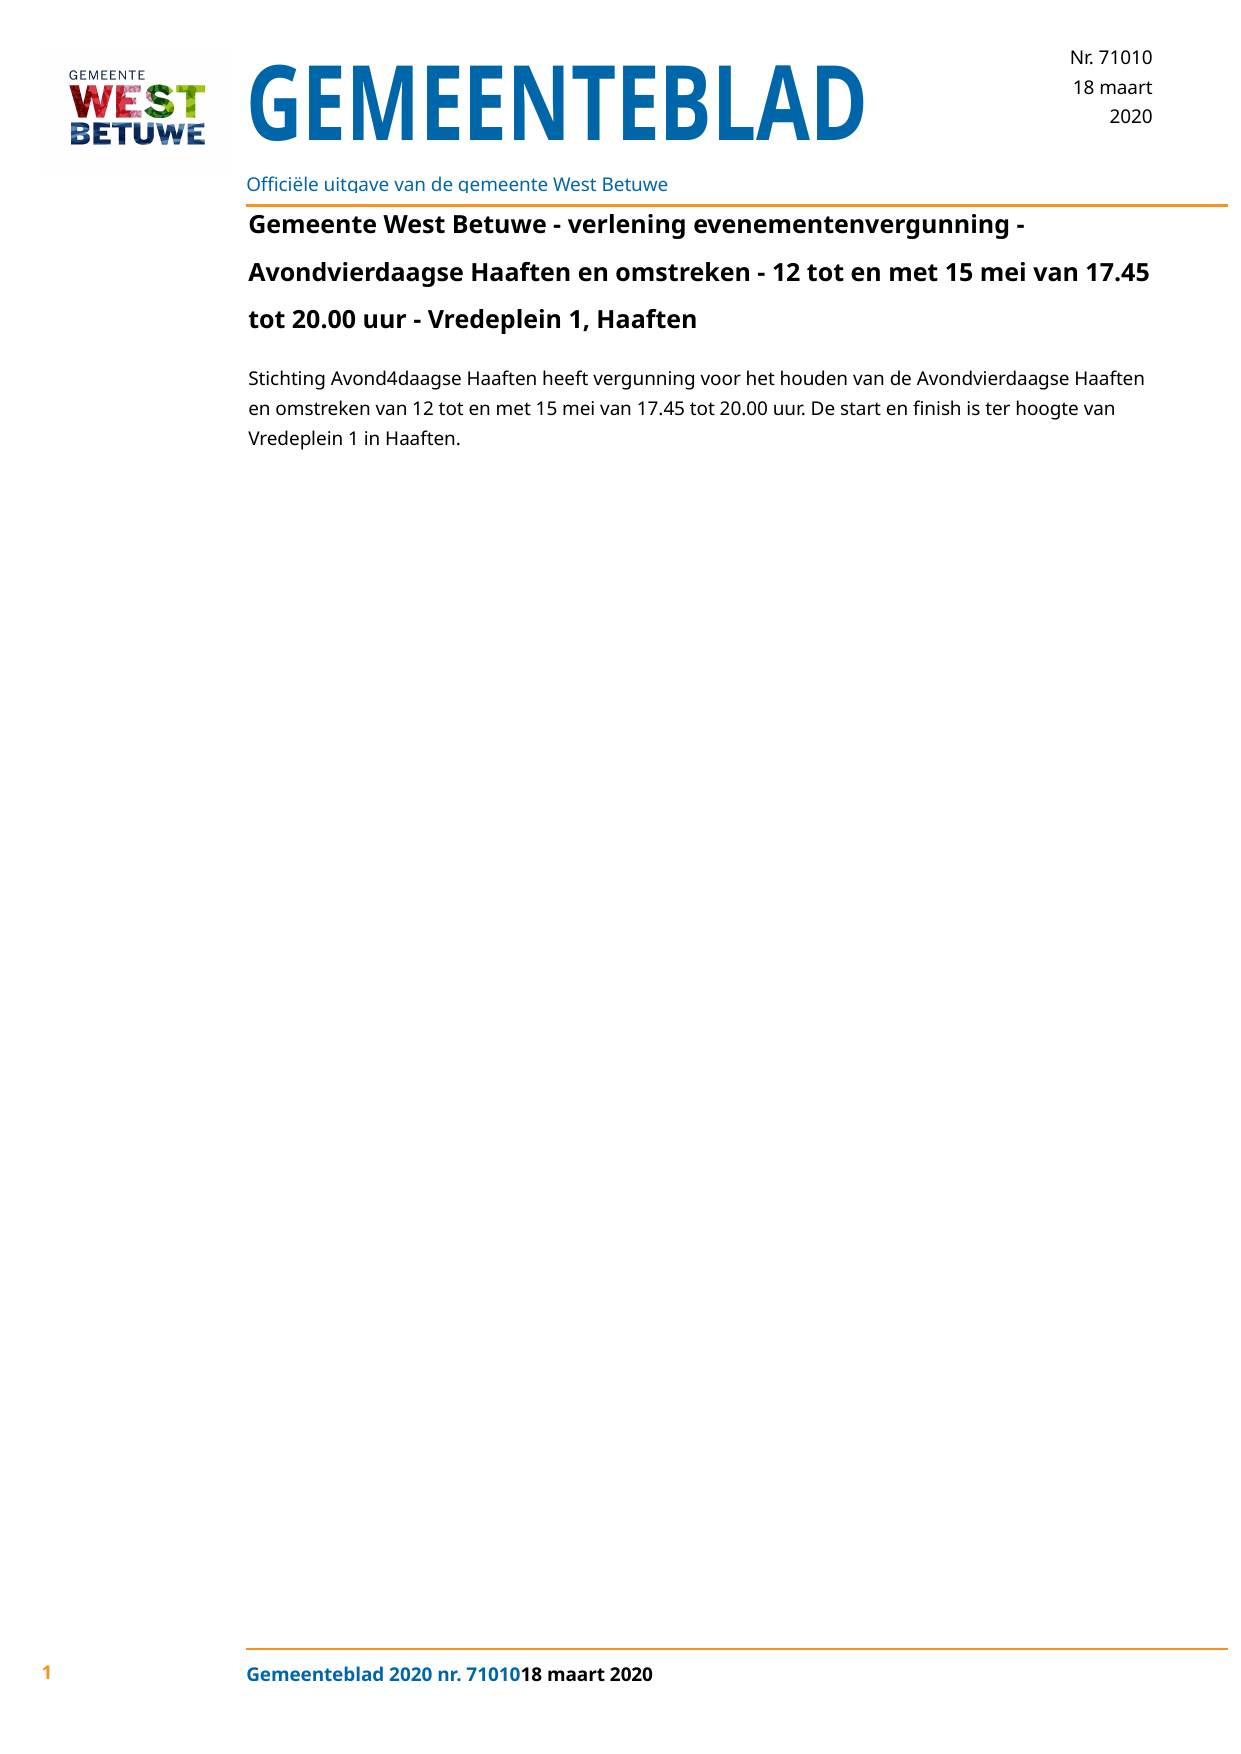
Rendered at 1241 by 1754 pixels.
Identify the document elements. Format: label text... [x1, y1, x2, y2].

text Gemeente West Betuwe - verlening evenementenvergunning - Avondvierdaagse Haaften en omstreken - 12 tot en met 15 mei van 17.45 tot 20.00 uur - Vredeplein 1, Haaften [248, 207, 1152, 336]
picture [41, 47, 231, 172]
text Stichting Avond4daagse Haaften heeft vergunning voor het houden van de Avondvierdaagse Haaften en omstreken van 12 tot en met 15 mei van 17.45 tot 20.00 uur. De start en finish is ter hoogte van Vredeplein 1 in Haaften. [248, 366, 1152, 450]
